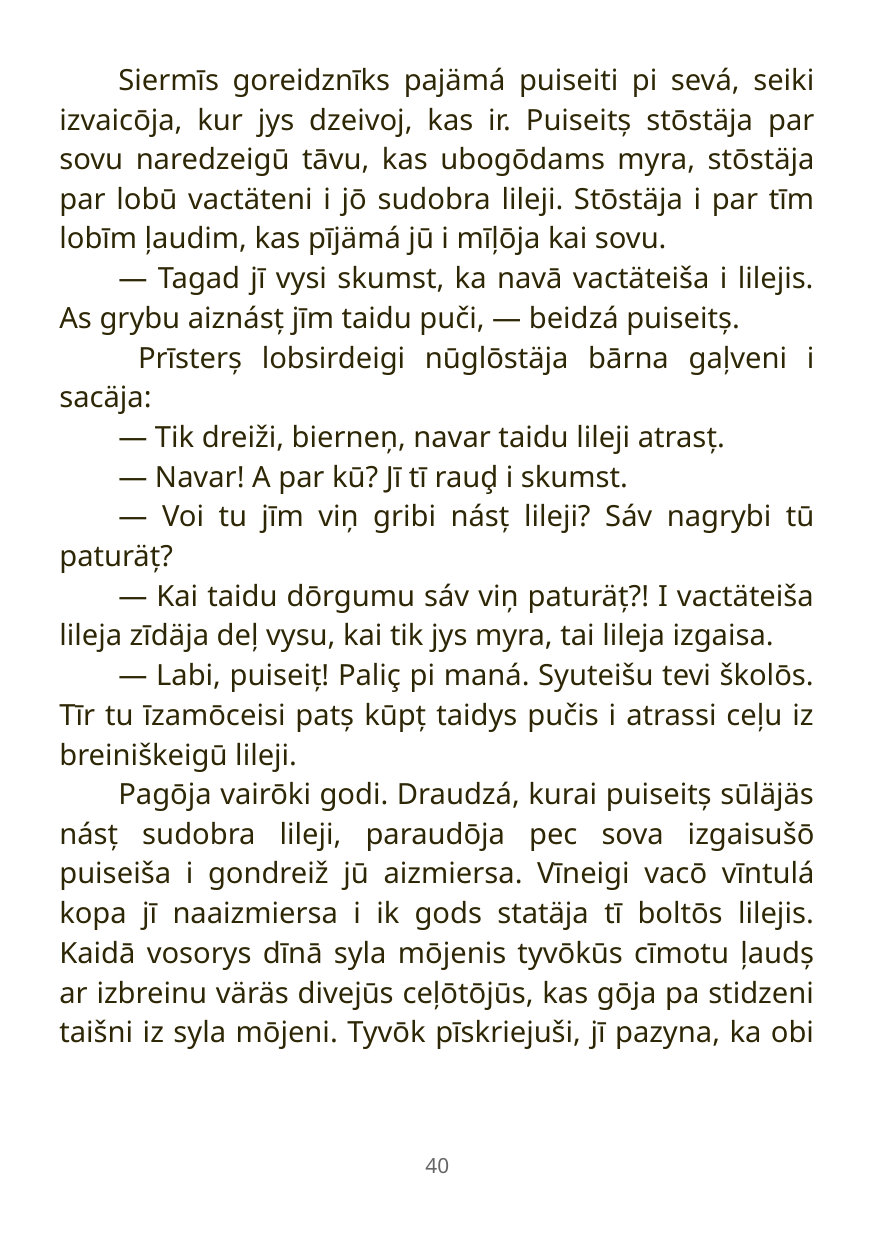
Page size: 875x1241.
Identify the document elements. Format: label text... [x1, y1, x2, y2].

text Pagōja vairōki godi. Draudzá, kurai puiseitș sūläjäs násț sudobra lileji, paraudōja pec sova izgaisušō puiseiša i gondreiž jū aizmiersa. Vīneigi vacō vīntulá kopa jī naaizmiersa i ik gods statäja tī boltōs lilejis. Kaidā vosorys dīnā syla mōjenis tyvōkūs cīmotu ļaudș ar izbreinu väräs divejūs ceļōtōjūs, kas gōja pa stidzeni taišni iz syla mōjeni. Tyvōk pīskriejuši, jī pazyna, ka obi [59, 773, 815, 1051]
text Siermīs goreidznīks pajämá puiseiti pi sevá, seiki izvaicōja, kur jys dzeivoj, kas ir. Puiseitș stōstäja par sovu naredzeigū tāvu, kas ubogōdams myra, stōstäja par lobū vactäteni i jō sudobra lileji. Stōstäja i par tīm lobīm ļaudim, kas pījämá jū i mīļōja kai sovu. [59, 59, 815, 257]
text — Kai taidu dōrgumu sáv viņ paturäț?! I vactäteiša lileja zīdäja deļ vysu, kai tik jys myra, tai lileja izgaisa. [59, 575, 815, 654]
text — Labi, puiseiț! Paliç pi maná. Syuteišu tevi školōs. Tīr tu īzamōceisi patș kūpț taidys pučis i atrassi ceļu iz breiniškeigū lileji. [59, 654, 815, 773]
text — Voi tu jīm viņ gribi násț lileji? Sáv nagrybi tū paturäț? [59, 496, 815, 575]
text Prīsterș lobsirdeigi nūglōstäja bārna gaļveni i sacäja: [59, 337, 815, 416]
text — Tagad jī vysi skumst, ka navā vactäteiša i lilejis. As grybu aiznásț jīm taidu puči, — beidzá puiseitș. [59, 257, 815, 337]
text — Navar! A par kū? Jī tī rauḑ i skumst. [59, 456, 815, 496]
text — Tik dreiži, bierneņ, navar taidu lileji atrasț. [59, 416, 815, 456]
